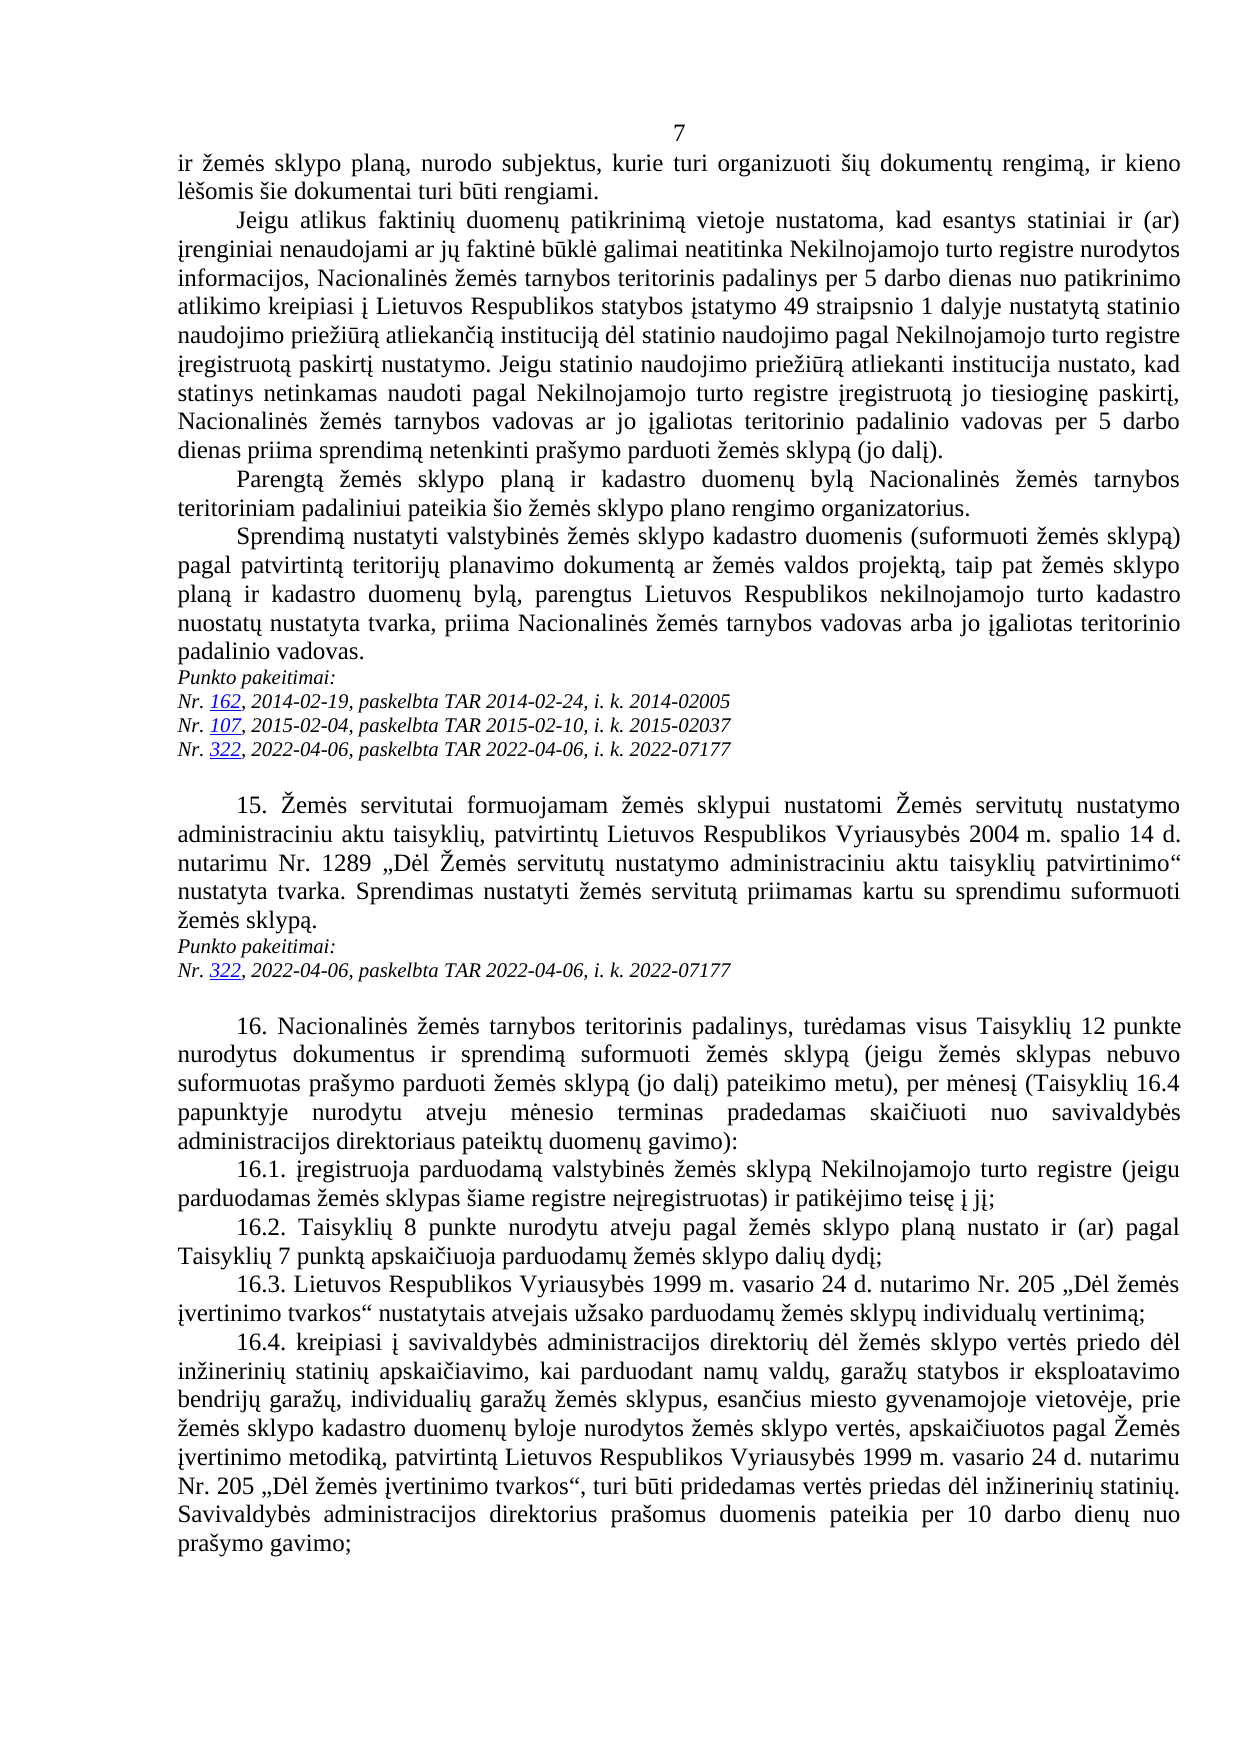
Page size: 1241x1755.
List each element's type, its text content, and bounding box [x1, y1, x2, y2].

text 16. Nacionalinės žemės tarnybos teritorinis padalinys, turėdamas visus Taisyklių 12 punkte nurodytus dokumentus ir sprendimą suformuoti žemės sklypą (jeigu žemės sklypas nebuvo suformuotas prašymo parduoti žemės sklypą (jo dalį) pateikimo metu), per mėnesį (Taisyklių 16.4 papunktyje nurodytu atveju mėnesio terminas pradedamas skaičiuoti nuo savivaldybės administracijos direktoriaus pateiktų duomenų gavimo): [177, 1011, 1181, 1154]
text Parengtą žemės sklypo planą ir kadastro duomenų bylą Nacionalinės žemės tarnybos teritoriniam padaliniui pateikia šio žemės sklypo plano rengimo organizatorius. [177, 464, 1181, 521]
text Sprendimą nustatyti valstybinės žemės sklypo kadastro duomenis (suformuoti žemės sklypą) pagal patvirtintą teritorijų planavimo dokumentą ar žemės valdos projektą, taip pat žemės sklypo planą ir kadastro duomenų bylą, parengtus Lietuvos Respublikos nekilnojamojo turto kadastro nuostatų nustatyta tvarka, priima Nacionalinės žemės tarnybos vadovas arba jo įgaliotas teritorinio padalinio vadovas. [177, 521, 1181, 665]
text 16.4. kreipiasi į savivaldybės administracijos direktorių dėl žemės sklypo vertės priedo dėl inžinerinių statinių apskaičiavimo, kai parduodant namų valdų, garažų statybos ir eksploatavimo bendrijų garažų, individualių garažų žemės sklypus, esančius miesto gyvenamojoje vietovėje, prie žemės sklypo kadastro duomenų byloje nurodytos žemės sklypo vertės, apskaičiuotos pagal Žemės įvertinimo metodiką, patvirtintą Lietuvos Respublikos Vyriausybės 1999 m. vasario 24 d. nutarimu Nr. 205 „Dėl žemės įvertinimo tvarkos“, turi būti pridedamas vertės priedas dėl inžinerinių statinių. Savivaldybės administracijos direktorius prašomus duomenis pateikia per 10 darbo dienų nuo prašymo gavimo; [177, 1327, 1181, 1557]
text Nr. 322, 2022-04-06, paskelbta TAR 2022-04-06, i. k. 2022-07177 [177, 737, 1181, 761]
text 15. Žemės servitutai formuojamam žemės sklypui nustatomi Žemės servitutų nustatymo administraciniu aktu taisyklių, patvirtintų Lietuvos Respublikos Vyriausybės 2004 m. spalio 14 d. nutarimu Nr. 1289 „Dėl Žemės servitutų nustatymo administraciniu aktu taisyklių patvirtinimo“ nustatyta tvarka. Sprendimas nustatyti žemės servitutą priimamas kartu su sprendimu suformuoti žemės sklypą. [177, 790, 1181, 934]
text Nr. 322, 2022-04-06, paskelbta TAR 2022-04-06, i. k. 2022-07177 [177, 958, 1181, 982]
text Punkto pakeitimai: [177, 665, 1181, 689]
text Jeigu atlikus faktinių duomenų patikrinimą vietoje nustatoma, kad esantys statiniai ir (ar) įrenginiai nenaudojami ar jų faktinė būklė galimai neatitinka Nekilnojamojo turto registre nurodytos informacijos, Nacionalinės žemės tarnybos teritorinis padalinys per 5 darbo dienas nuo patikrinimo atlikimo kreipiasi į Lietuvos Respublikos statybos įstatymo 49 straipsnio 1 dalyje nustatytą statinio naudojimo priežiūrą atliekančią instituciją dėl statinio naudojimo pagal Nekilnojamojo turto registre įregistruotą paskirtį nustatymo. Jeigu statinio naudojimo priežiūrą atliekanti institucija nustato, kad statinys netinkamas naudoti pagal Nekilnojamojo turto registre įregistruotą jo tiesioginę paskirtį, Nacionalinės žemės tarnybos vadovas ar jo įgaliotas teritorinio padalinio vadovas per 5 darbo dienas priima sprendimą netenkinti prašymo parduoti žemės sklypą (jo dalį). [177, 205, 1181, 464]
text Punkto pakeitimai: [177, 934, 1181, 958]
text 16.3. Lietuvos Respublikos Vyriausybės 1999 m. vasario 24 d. nutarimo Nr. 205 „Dėl žemės įvertinimo tvarkos“ nustatytais atvejais užsako parduodamų žemės sklypų individualų vertinimą; [177, 1269, 1181, 1327]
text ir žemės sklypo planą, nurodo subjektus, kurie turi organizuoti šių dokumentų rengimą, ir kieno lėšomis šie dokumentai turi būti rengiami. [177, 148, 1181, 205]
text 16.2. Taisyklių 8 punkte nurodytu atveju pagal žemės sklypo planą nustato ir (ar) pagal Taisyklių 7 punktą apskaičiuoja parduodamų žemės sklypo dalių dydį; [177, 1212, 1181, 1269]
text 16.1. įregistruoja parduodamą valstybinės žemės sklypą Nekilnojamojo turto registre (jeigu parduodamas žemės sklypas šiame registre neįregistruotas) ir patikėjimo teisę į jį; [177, 1154, 1181, 1212]
text Nr. 107, 2015-02-04, paskelbta TAR 2015-02-10, i. k. 2015-02037 [177, 713, 1181, 737]
text Nr. 162, 2014-02-19, paskelbta TAR 2014-02-24, i. k. 2014-02005 [177, 689, 1181, 713]
